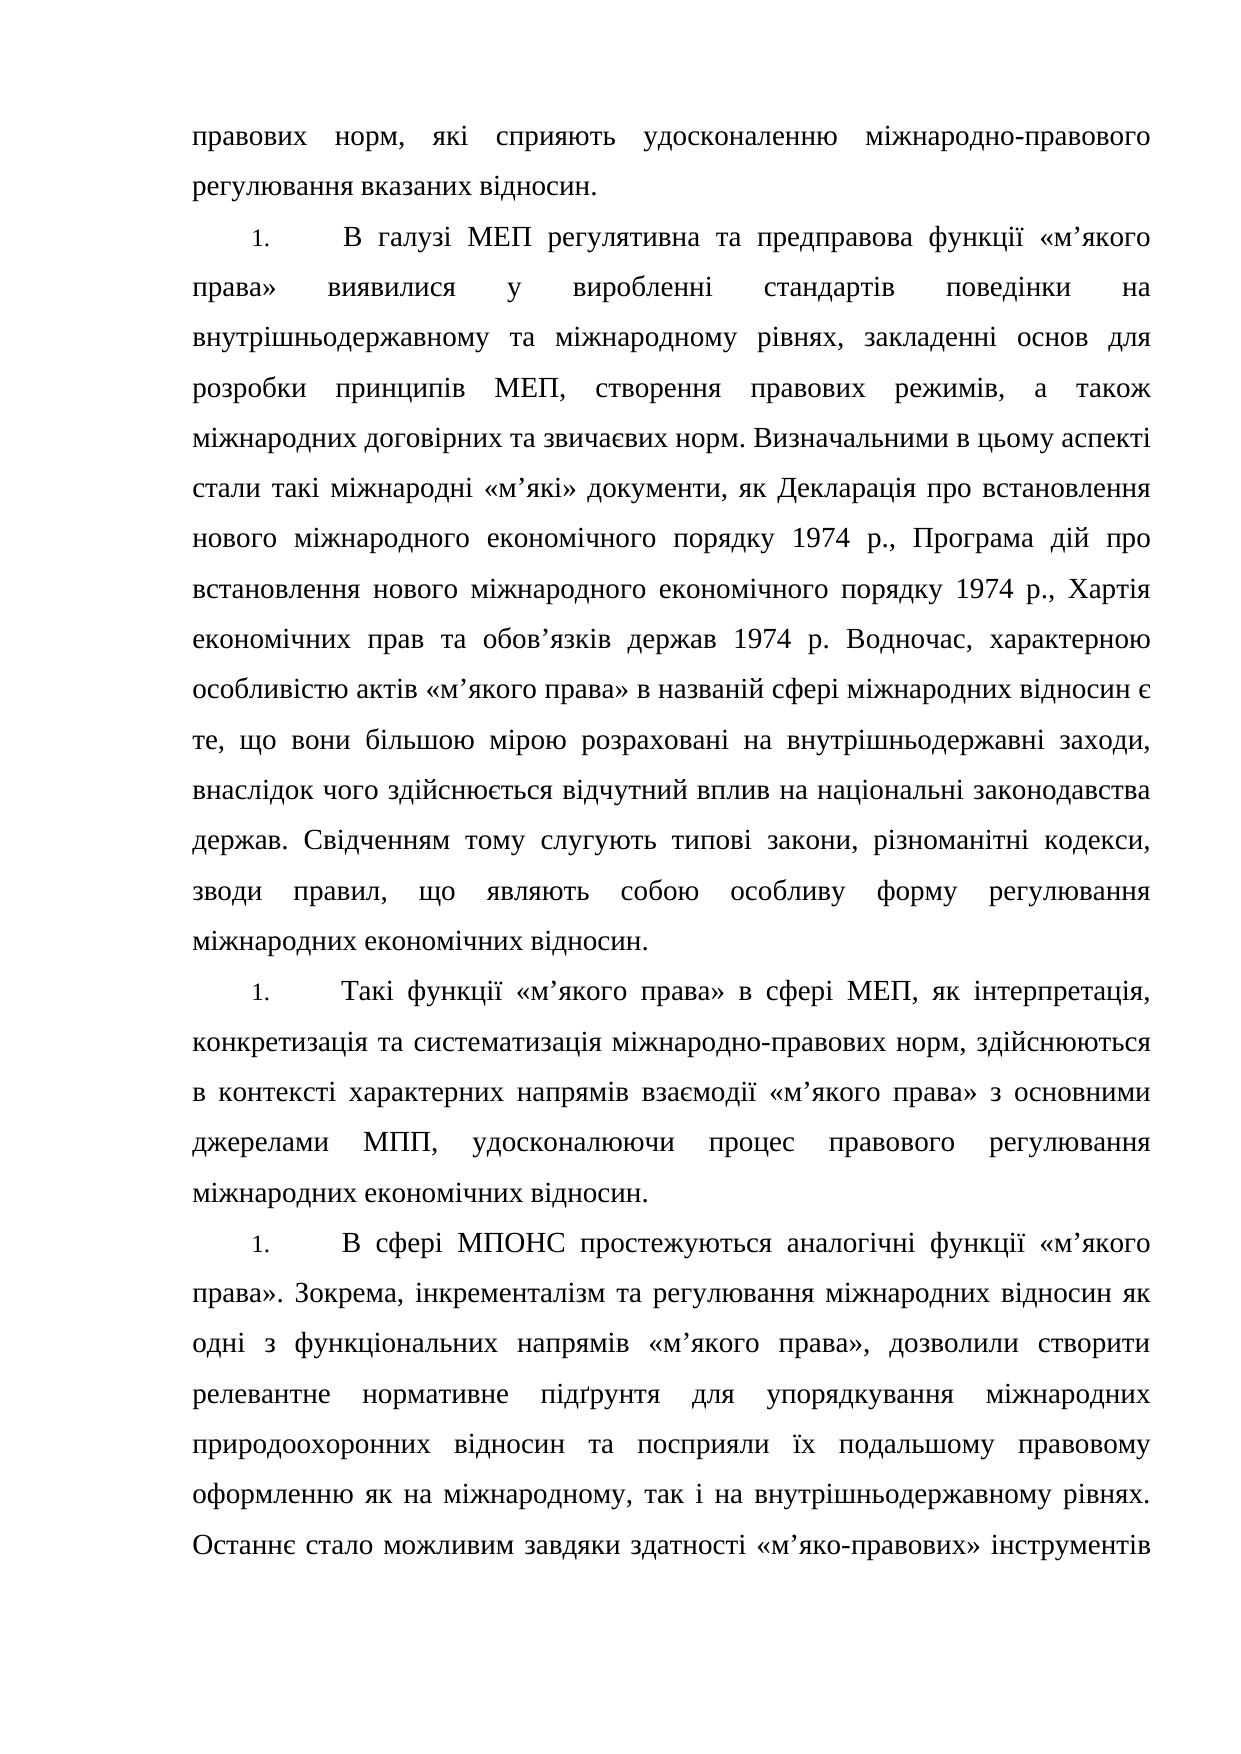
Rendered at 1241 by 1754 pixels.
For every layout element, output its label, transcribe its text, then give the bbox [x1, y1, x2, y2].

list Такі функції «м’якого права» в сфері МЕП, як інтерпретація, конкретизація та систематизація міжнародно-правових норм, здійснюються в контексті характерних напрямів взаємодії «м’якого права» з основними джерелами МПП, удосконалюючи процес правового регулювання міжнародних економічних відносин. [192, 973, 1152, 1208]
list В сфері МПОНС простежуються аналогічні функції «м’якого права». Зокрема, інкременталізм та регулювання міжнародних відносин як одні з функціональних напрямів «м’якого права», дозволили створити релевантне нормативне підґрунтя для упорядкування міжнародних природоохоронних відносин та посприяли їх подальшому правовому оформленню як на міжнародному, так і на внутрішньодержавному рівнях. Останнє стало можливим завдяки здатності «м’яко-правових» інструментів [192, 1225, 1152, 1560]
list В галузі МЕП регулятивна та предправова функції «м’якого права» виявилися у виробленні стандартів поведінки на внутрішньодержавному та міжнародному рівнях, закладенні основ для розробки принципів МЕП, створення правових режимів, а також міжнародних договірних та звичаєвих норм. Визначальними в цьому аспекті стали такі міжнародні «м’які» документи, як Декларація про встановлення нового міжнародного економічного порядку 1974 р., Програма дій про встановлення нового міжнародного економічного порядку 1974 р., Хартія економічних прав та обов’язків держав 1974 р. Водночас, характерною особливістю актів «м’якого права» в названій сфері міжнародних відносин є те, що вони більшою мірою розраховані на внутрішньодержавні заходи, внаслідок чого здійснюється відчутний вплив на національні законодавства держав. Свідченням тому слугують типові закони, різноманітні кодекси, зводи правил, що являють собою особливу форму регулювання міжнародних економічних відносин. [192, 219, 1152, 957]
list правових норм, які сприяють удосконаленню міжнародно-правового регулювання вказаних відносин. [192, 118, 1152, 202]
